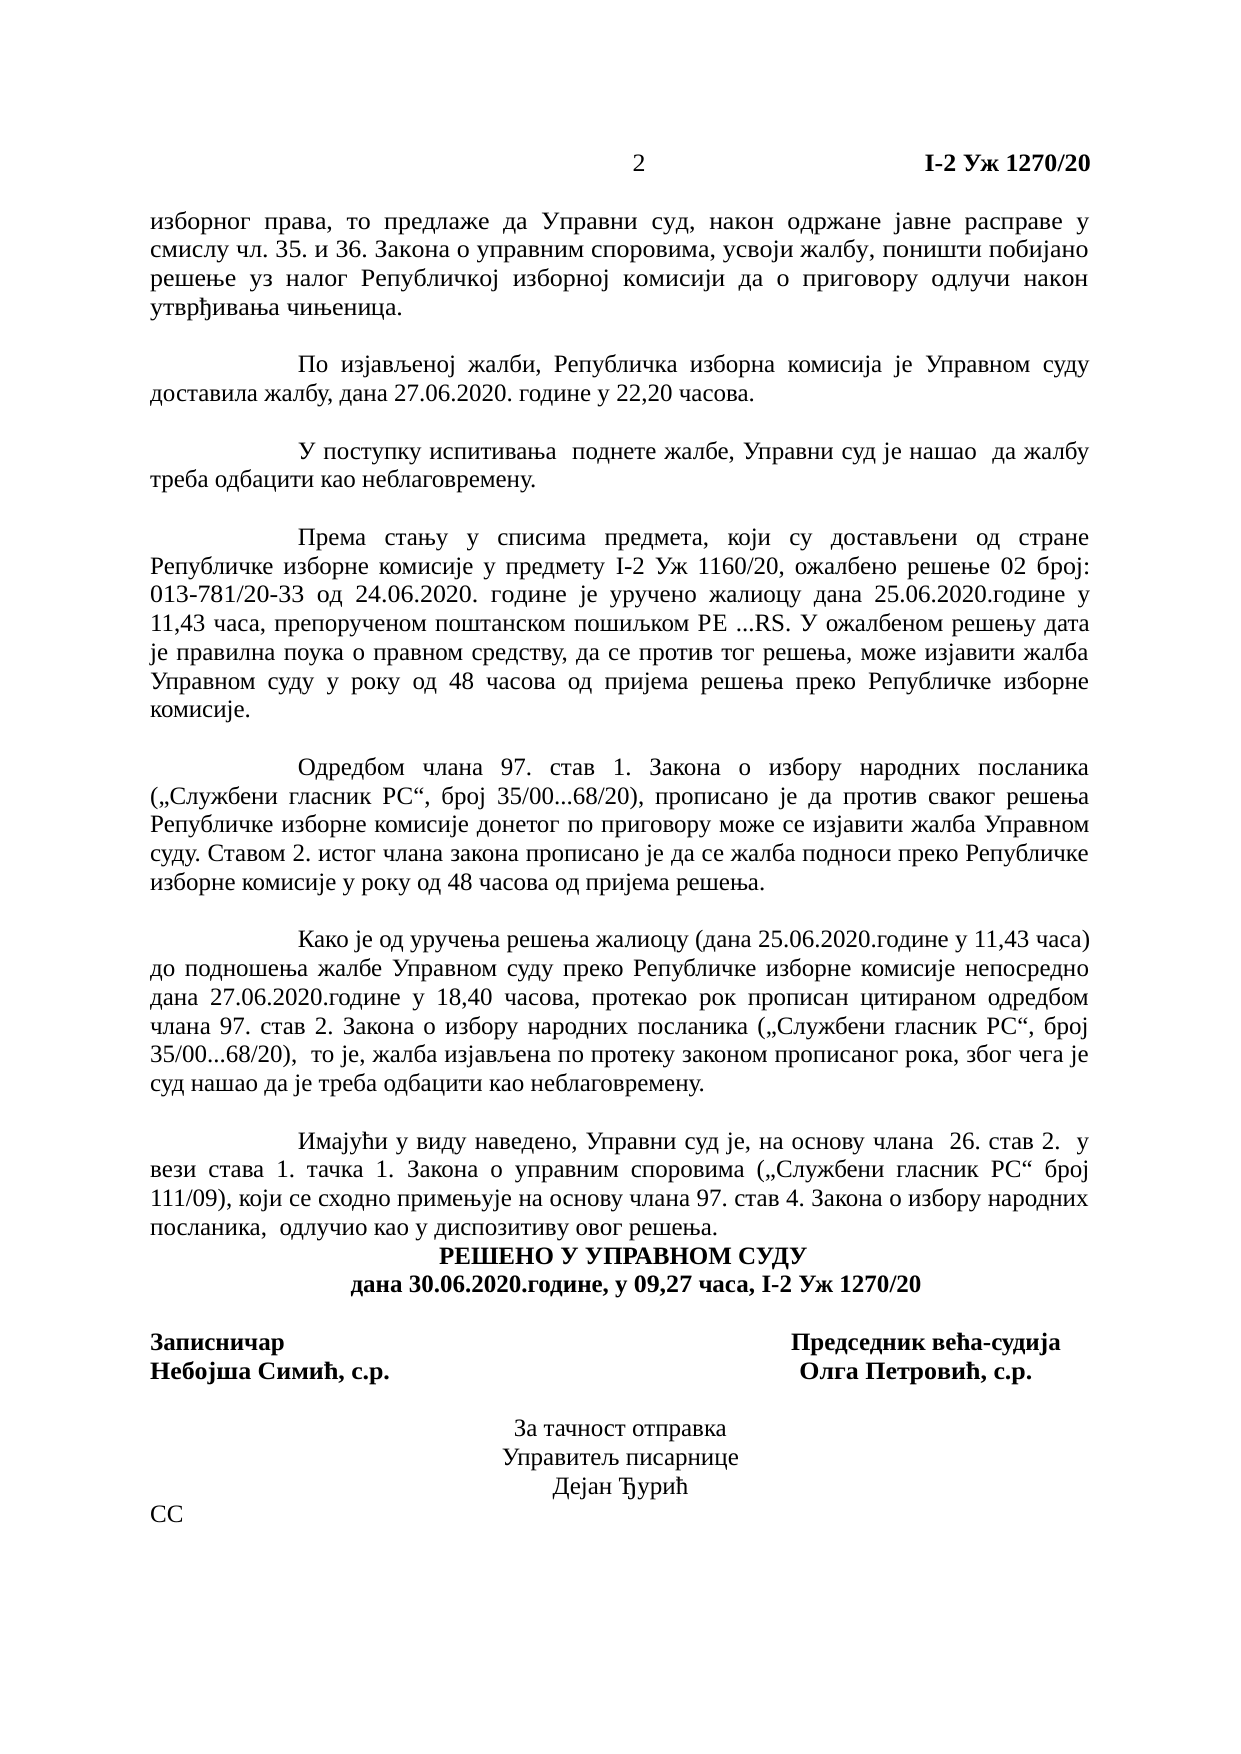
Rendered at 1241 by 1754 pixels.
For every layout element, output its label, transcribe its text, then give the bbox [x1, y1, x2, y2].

text Одредбом члана 97. став 1. Закона о избору народних посланика („Службени гласник РС“, број 35/00...68/20), прописано је да против сваког решења Републичке изборне комисије донетог по приговору може се изјавити жалба Управном суду. Ставом 2. истог члана закона прописано је да се жалба подноси преко Републичке изборне комисије у року од 48 часова од пријема решења. [150, 752, 1090, 896]
text Како је од уручења решења жалиоцу (дана 25.06.2020.године у 11,43 часа) до подношења жалбе Управном суду преко Републичке изборне комисије непосредно дана 27.06.2020.године у 18,40 часова, протекао рок прописан цитираном одредбом члана 97. став 2. Закона о избору народних посланика („Службени гласник РС“, број 35/00...68/20), то је, жалба изјављена по протеку законом прописаног рока, због чега је суд нашао да је треба одбацити као неблаговремену. [150, 924, 1090, 1097]
text У поступку испитивања поднете жалбе, Управни суд је нашао да жалбу треба одбацити као неблаговремену. [150, 436, 1090, 493]
text РЕШЕНО У УПРАВНОМ СУДУ [150, 1241, 1090, 1269]
text изборног права, то предлаже да Управни суд, након одржане јавне расправе у смислу чл. 35. и 36. Закона о управним споровима, усвоји жалбу, поништи побијано решење уз налог Републичкој изборној комисији да о приговору одлучи након утврђивања чињеница. [150, 206, 1090, 321]
text Записничар Председник већа-судија [150, 1327, 1090, 1356]
text Управитељ писарнице [150, 1442, 1090, 1471]
text СС [150, 1499, 1090, 1528]
text По изјављеној жалби, Републичка изборна комисија је Управном суду доставила жалбу, дана 27.06.2020. године у 22,20 часова. [150, 349, 1090, 407]
text дана 30.06.2020.године, у 09,27 часа, I-2 Уж 1270/20 [150, 1269, 1090, 1298]
text Небојша Симић, с.р. Олга Петровић, с.р. [150, 1356, 1090, 1384]
text Према стању у списима предмета, који су достављени од стране Републичке изборне комисије у предмету I-2 Уж 1160/20, ожалбено решење 02 број: 013-781/20-33 од 24.06.2020. године је уручено жалиоцу дана 25.06.2020.године у 11,43 часа, препорученом поштанском пошиљком РE ...RS. У ожалбеном решењу дата је правилна поука о правном средству, да се против тог решења, може изјавити жалба Управном суду у року од 48 часова од пријема решења преко Републичке изборне комисије. [150, 522, 1090, 723]
text За тачност отправка [150, 1413, 1090, 1442]
text Имајући у виду наведено, Управни суд је, на основу члана 26. став 2. у вези става 1. тачка 1. Закона о управним споровима („Службени гласник РС“ број 111/09), који се сходно примењује на основу члана 97. став 4. Закона о избору народних посланика, одлучио као у диспозитиву овог решења. [150, 1126, 1090, 1241]
text Дејан Ђурић [150, 1471, 1090, 1499]
